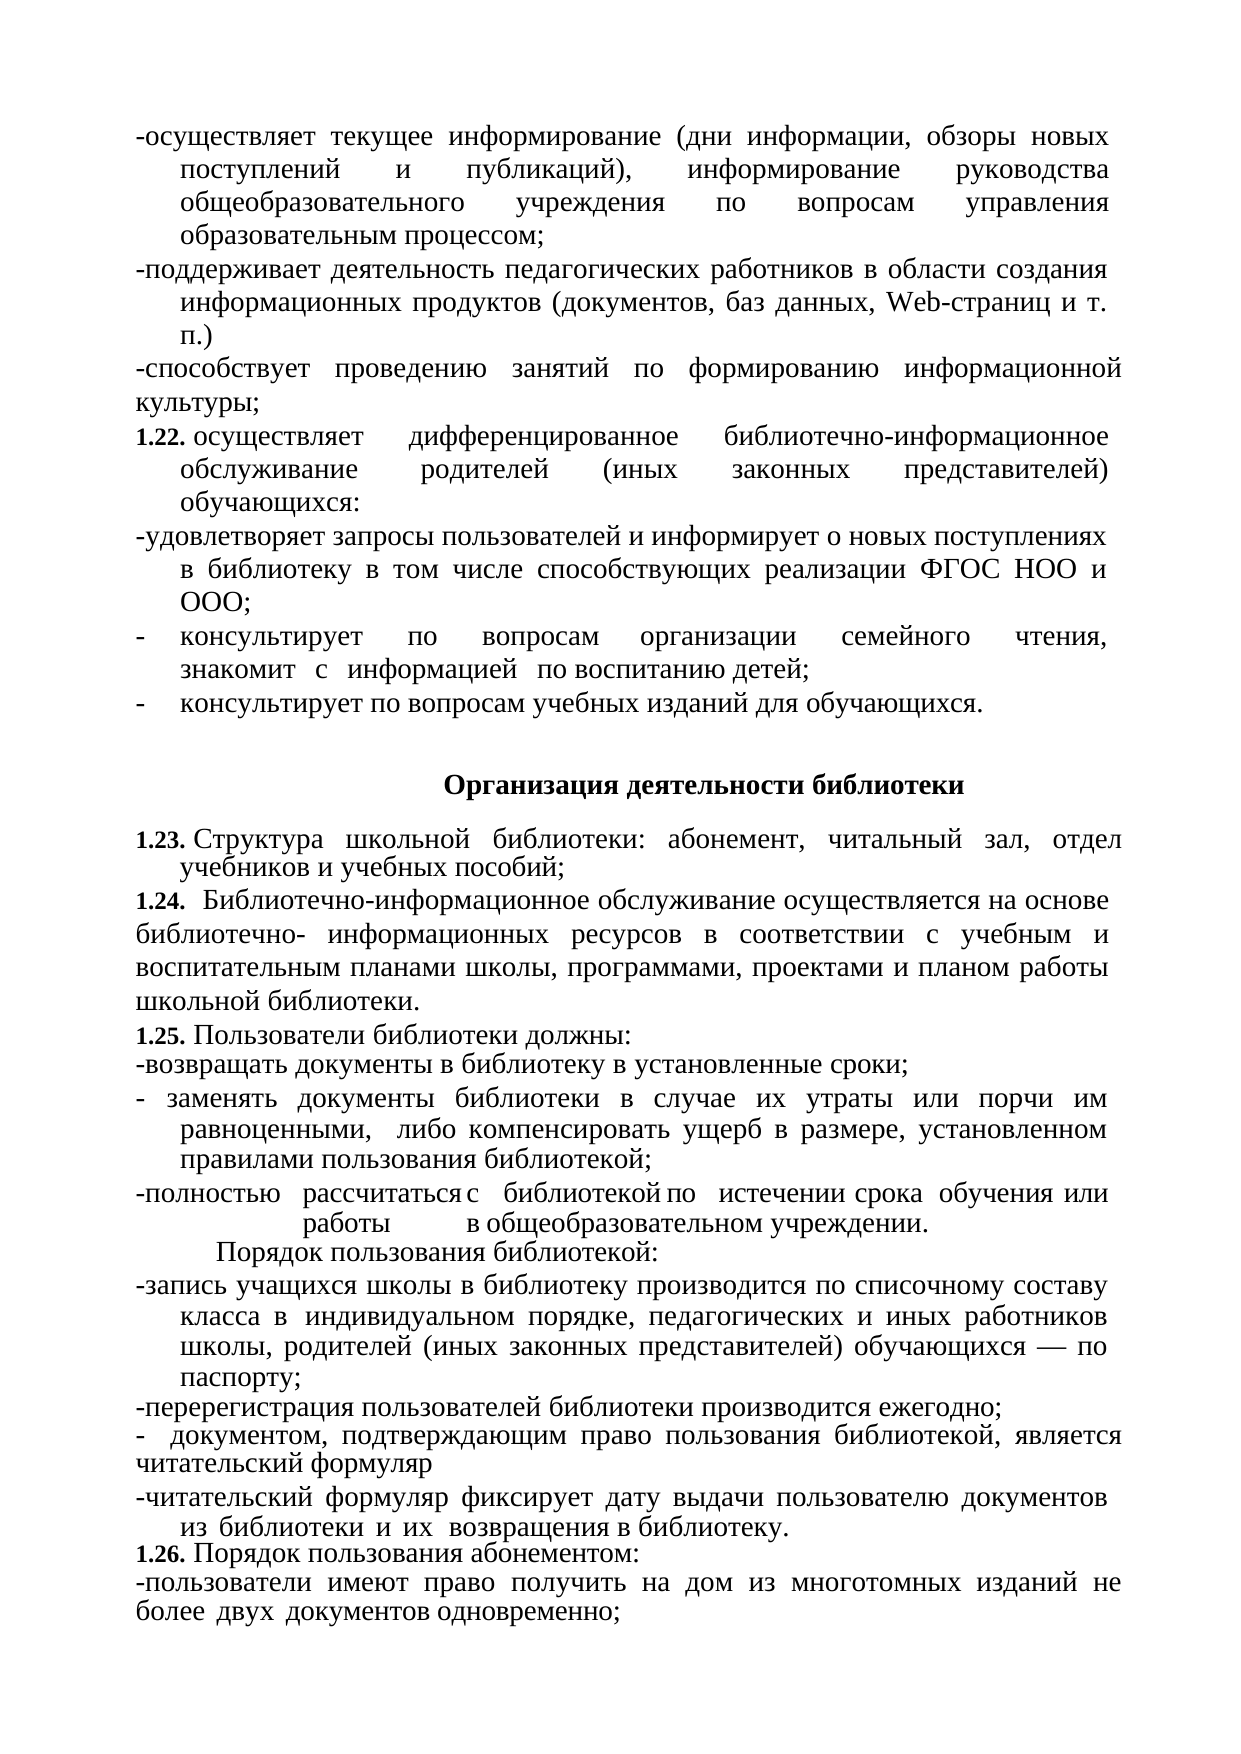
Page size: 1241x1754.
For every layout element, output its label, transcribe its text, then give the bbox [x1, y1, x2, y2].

text -способствует проведению занятий по формированию информационной культуры; [135, 351, 1122, 418]
list Пользователи библиотеки должны: [135, 1017, 1122, 1050]
list Библиотечно-информационное обслуживание осуществляется на основе библиотечно- информационных ресурсов в соответствии с учебным и воспитательным планами школы, программами, проектами и планом работы школьной библиотеки. [135, 882, 1109, 1017]
text -полностью рассчитаться с библиотекой по истечении срока обучения или работы в общеобразовательном учреждении. [135, 1175, 1109, 1239]
text - документом, подтверждающим право пользования библиотекой, является читательский формуляр [135, 1422, 1122, 1478]
text -перерегистрация пользователей библиотеки производится ежегодно; [135, 1393, 1122, 1422]
text - консультирует по вопросам учебных изданий для обучающихся. [135, 685, 1122, 718]
text - заменять документы библиотеки в случае их утраты или порчи им равноценными, либо компенсировать ущерб в размере, установленном правилами пользования библиотекой; [135, 1080, 1107, 1175]
text -запись учащихся школы в библиотеку производится по списочному составу класса в индивидуальном порядке, педагогических и иных работников школы, родителей (иных законных представителей) обучающихся — по паспорту; [135, 1267, 1108, 1393]
list Порядок пользования абонементом: [135, 1543, 1122, 1568]
text -читательский формуляр фиксирует дату выдачи пользователю документов из библиотеки и их возвращения в библиотеку. [135, 1479, 1107, 1543]
list осуществляет дифференцированное библиотечно-информационное обслуживание родителей (иных законных представителей) обучающихся: [135, 418, 1109, 517]
text - консультирует по вопросам организации семейного чтения, знакомит с информацией по воспитанию детей; [135, 618, 1107, 684]
text -пользователи имеют право получить на дом из многотомных изданий не более двух документов одновременно; [135, 1568, 1122, 1626]
text -удовлетворяет запросы пользователей и информирует о новых поступлениях в библиотеку в том числе способствующих реализации ФГОС НОО и ООО; [135, 518, 1107, 618]
text -осуществляет текущее информирование (дни информации, обзоры новых поступлений и публикаций), информирование руководства общеобразовательного учреждения по вопросам управления образовательным процессом; [135, 118, 1110, 250]
text -поддерживает деятельность педагогических работников в области создания информационных продуктов (документов, баз данных, Web-страниц и т. п.) [135, 251, 1108, 351]
subtitle Организация деятельности библиотеки [148, 767, 1122, 800]
list Порядок пользования библиотекой: [135, 1239, 1122, 1267]
text -возвращать документы в библиотеку в установленные сроки; [135, 1050, 1122, 1079]
list Структура школьной библиотеки: абонемент, читальный зал, отдел учебников и учебных пособий; [135, 825, 1122, 882]
